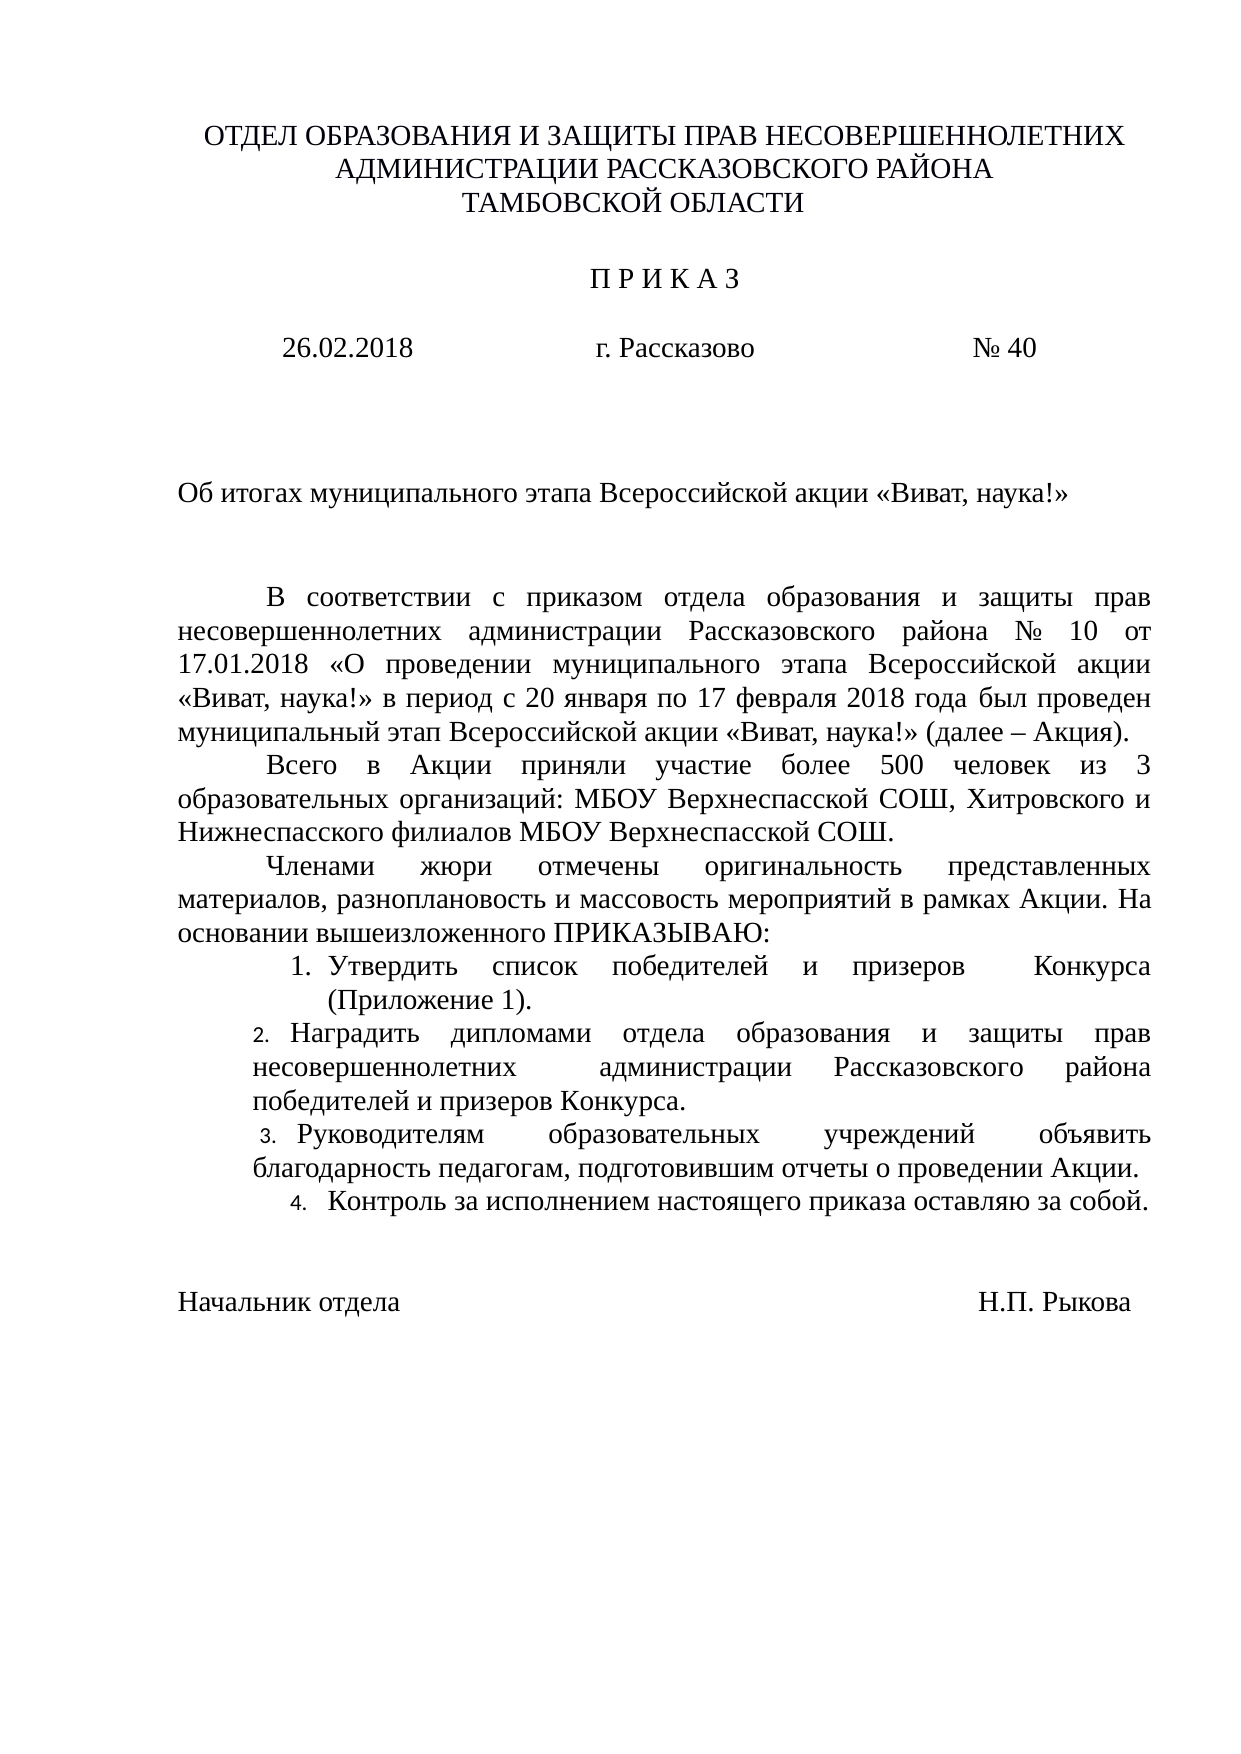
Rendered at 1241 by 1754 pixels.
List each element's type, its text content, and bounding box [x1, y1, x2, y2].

table_header г. Рассказово [518, 319, 832, 475]
text ОТДЕЛ ОБРАЗОВАНИЯ И ЗАЩИТЫ ПРАВ НЕСОВЕРШЕННОЛЕТНИХ [177, 118, 1152, 152]
text Членами жюри отмечены оригинальность представленных материалов, разноплановость и массовость мероприятий в рамках Акции. На основании вышеизложенного ПРИКАЗЫВАЮ: [177, 848, 1152, 948]
table_header № 40 [833, 319, 1177, 475]
list Контроль за исполнением настоящего приказа оставляю за собой. [290, 1183, 1152, 1217]
text Об итогах муниципального этапа Всероссийской акции «Виват, наука!» [177, 475, 1152, 508]
list Наградить дипломами отдела образования и защиты прав несовершеннолетних администрации Рассказовского района победителей и призеров Конкурса. [215, 1016, 1152, 1116]
text Всего в Акции приняли участие более 500 человек из 3 образовательных организаций: МБОУ Верхнеспасской СОШ, Хитровского и Нижнеспасского филиалов МБОУ Верхнеспасской СОШ. [177, 747, 1152, 848]
table_header 26.02.2018 [177, 319, 518, 475]
text Начальник отдела Н.П. Рыкова [177, 1284, 1152, 1317]
text АДМИНИСТРАЦИИ РАССКАЗОВСКОГО РАЙОНА [177, 152, 1152, 185]
list Утвердить список победителей и призеров Конкурса (Приложение 1). [290, 948, 1152, 1016]
text ТАМБОВСКОЙ ОБЛАСТИ [177, 185, 1152, 219]
text П Р И К А З [177, 269, 1152, 294]
text В соответствии с приказом отдела образования и защиты прав несовершеннолетних администрации Рассказовского района № 10 от 17.01.2018 «О проведении муниципального этапа Всероссийской акции «Виват, наука!» в период с 20 января по 17 февраля 2018 года был проведен муниципальный этап Всероссийской акции «Виват, наука!» (далее – Акция). [177, 579, 1152, 747]
list Руководителям образовательных учреждений объявить благодарность педагогам, подготовившим отчеты о проведении Акции. [215, 1116, 1152, 1183]
